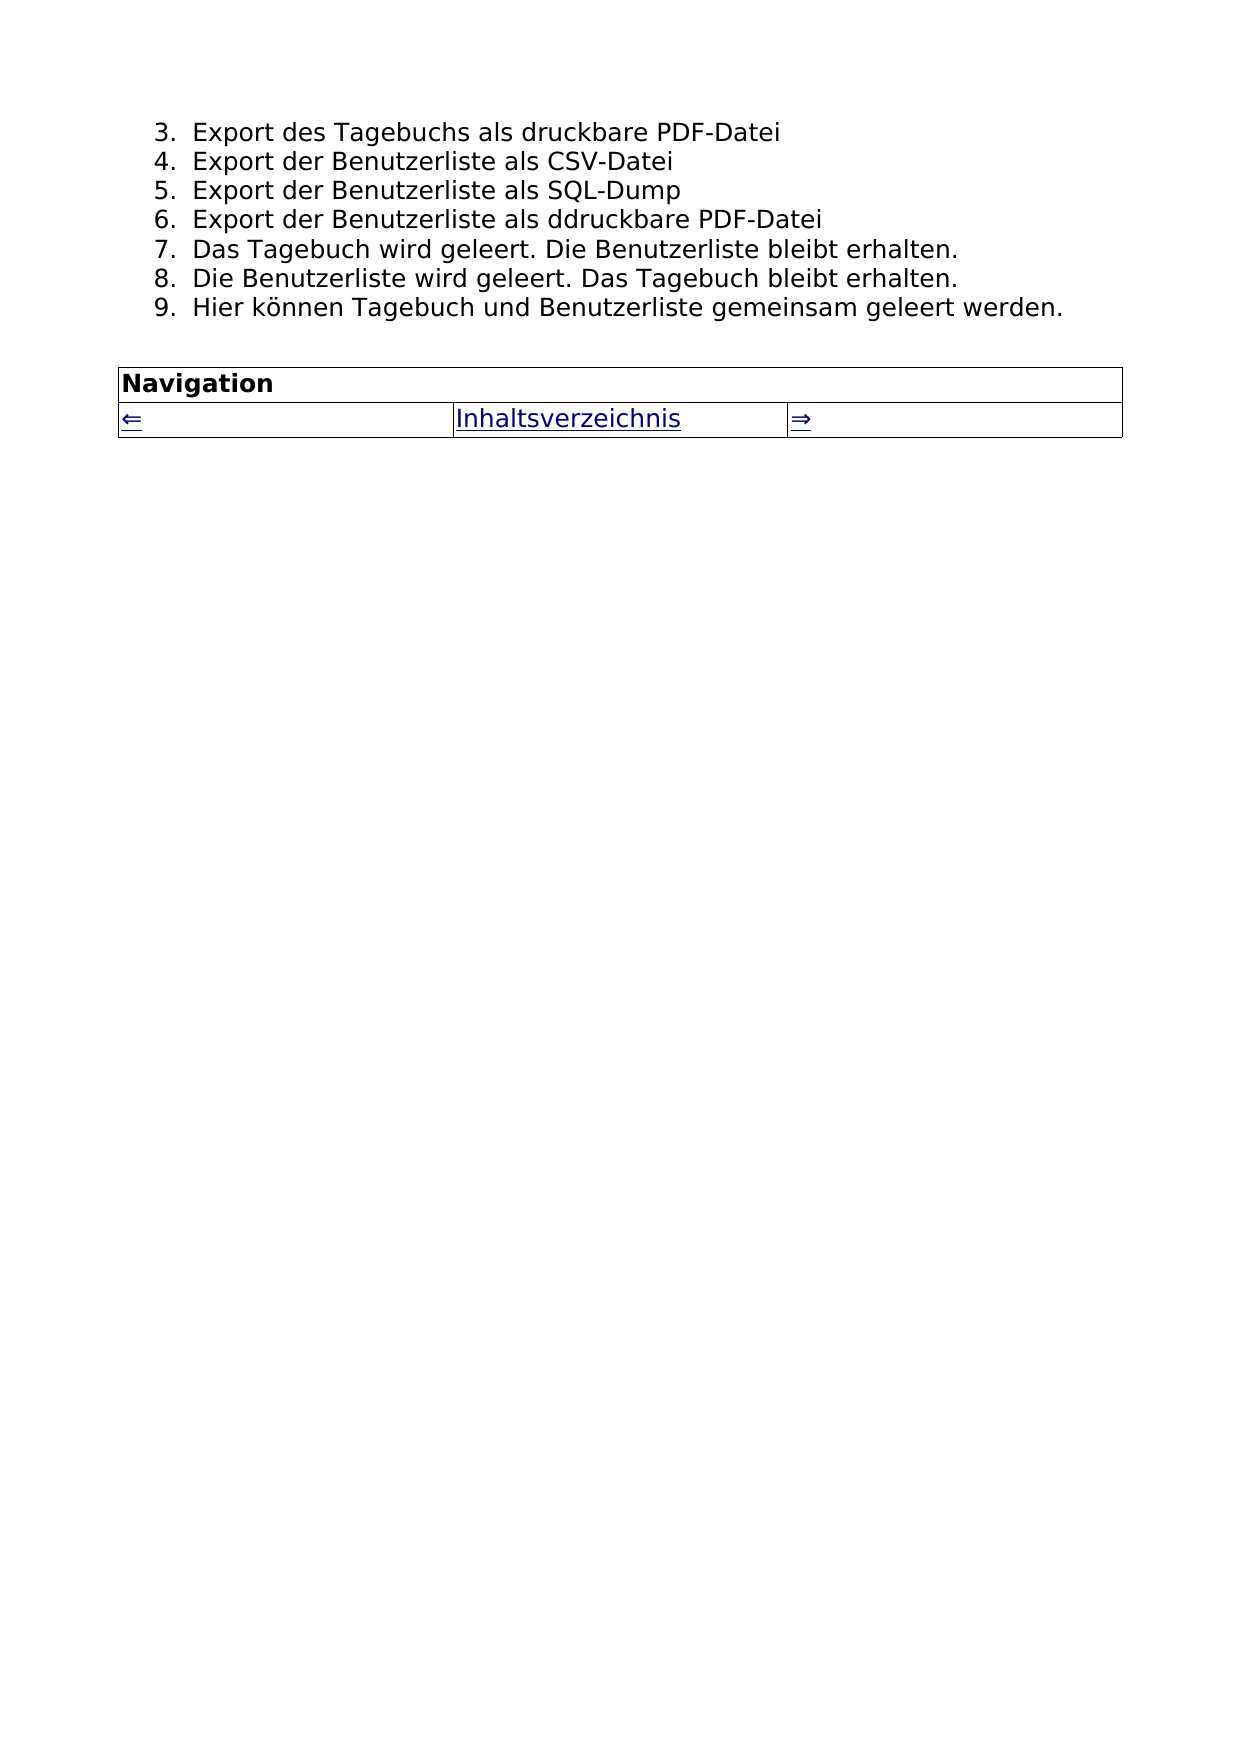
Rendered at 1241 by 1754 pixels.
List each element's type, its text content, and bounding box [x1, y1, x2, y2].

list Die Benutzerliste wird geleert. Das Tagebuch bleibt erhalten. [177, 264, 1122, 293]
table_cell Inhaltsverzeichnis [454, 403, 787, 437]
list Export der Benutzerliste als CSV-Datei [177, 147, 1122, 176]
table_header Navigation [119, 368, 1122, 402]
table_cell ⇐ [119, 403, 453, 437]
list Export des Tagebuchs als druckbare PDF-Datei [177, 118, 1122, 147]
list Export der Benutzerliste als ddruckbare PDF-Datei [177, 206, 1122, 235]
list Export der Benutzerliste als SQL-Dump [177, 176, 1122, 206]
list Hier können Tagebuch und Benutzerliste gemeinsam geleert werden. [177, 293, 1122, 322]
table_cell ⇒ [788, 403, 1122, 437]
list Das Tagebuch wird geleert. Die Benutzerliste bleibt erhalten. [177, 235, 1122, 264]
